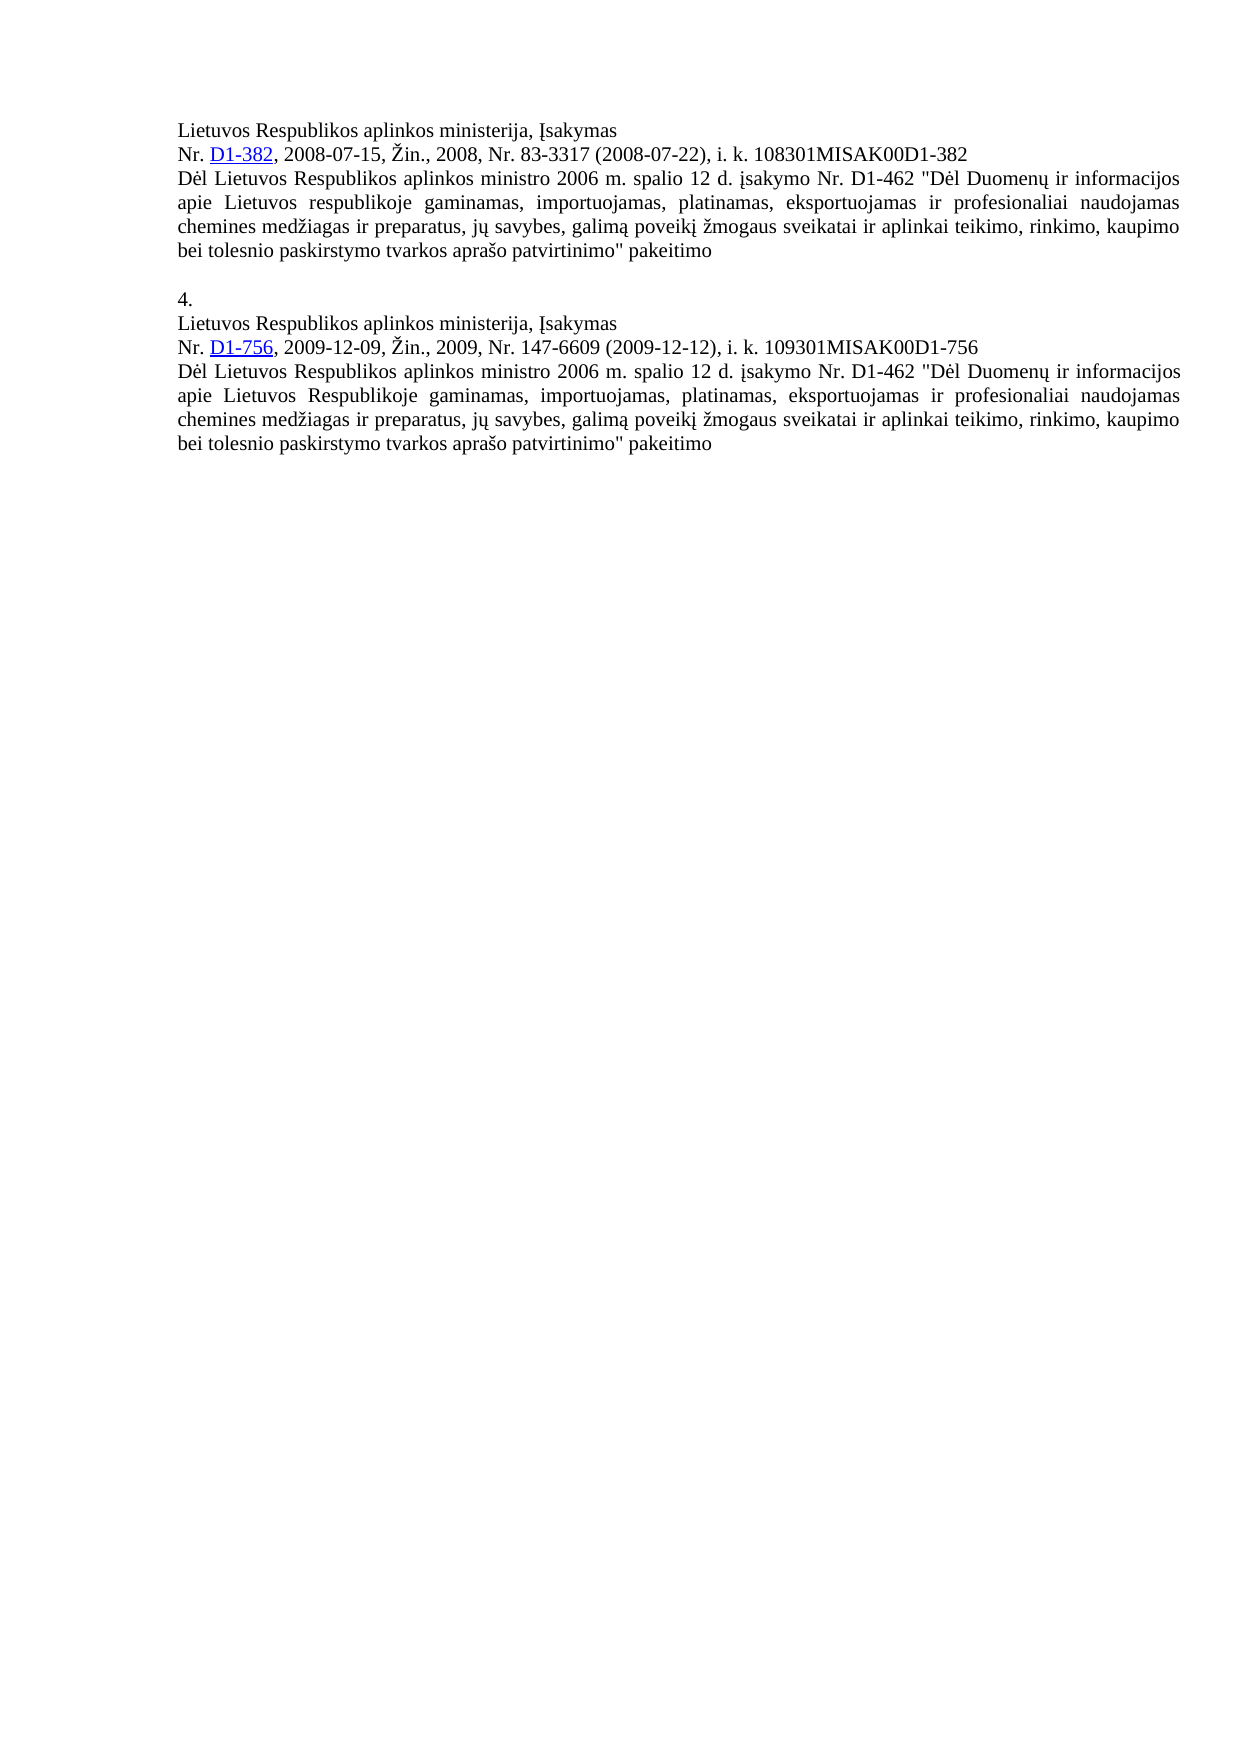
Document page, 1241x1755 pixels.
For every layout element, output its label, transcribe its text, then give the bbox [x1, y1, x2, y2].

text Lietuvos Respublikos aplinkos ministerija, Įsakymas [177, 118, 1181, 142]
text Lietuvos Respublikos aplinkos ministerija, Įsakymas [177, 311, 1181, 335]
text 4. [177, 287, 1181, 311]
text Dėl Lietuvos Respublikos aplinkos ministro 2006 m. spalio 12 d. įsakymo Nr. D1-462 "Dėl Duomenų ir informacijos apie Lietuvos Respublikoje gaminamas, importuojamas, platinamas, eksportuojamas ir profesionaliai naudojamas chemines medžiagas ir preparatus, jų savybes, galimą poveikį žmogaus sveikatai ir aplinkai teikimo, rinkimo, kaupimo bei tolesnio paskirstymo tvarkos aprašo patvirtinimo" pakeitimo [177, 359, 1181, 455]
text Nr. D1-382, 2008-07-15, Žin., 2008, Nr. 83-3317 (2008-07-22), i. k. 108301MISAK00D1-382 [177, 142, 1181, 166]
text Nr. D1-756, 2009-12-09, Žin., 2009, Nr. 147-6609 (2009-12-12), i. k. 109301MISAK00D1-756 [177, 335, 1181, 359]
text Dėl Lietuvos Respublikos aplinkos ministro 2006 m. spalio 12 d. įsakymo Nr. D1-462 "Dėl Duomenų ir informacijos apie Lietuvos respublikoje gaminamas, importuojamas, platinamas, eksportuojamas ir profesionaliai naudojamas chemines medžiagas ir preparatus, jų savybes, galimą poveikį žmogaus sveikatai ir aplinkai teikimo, rinkimo, kaupimo bei tolesnio paskirstymo tvarkos aprašo patvirtinimo" pakeitimo [177, 166, 1181, 262]
